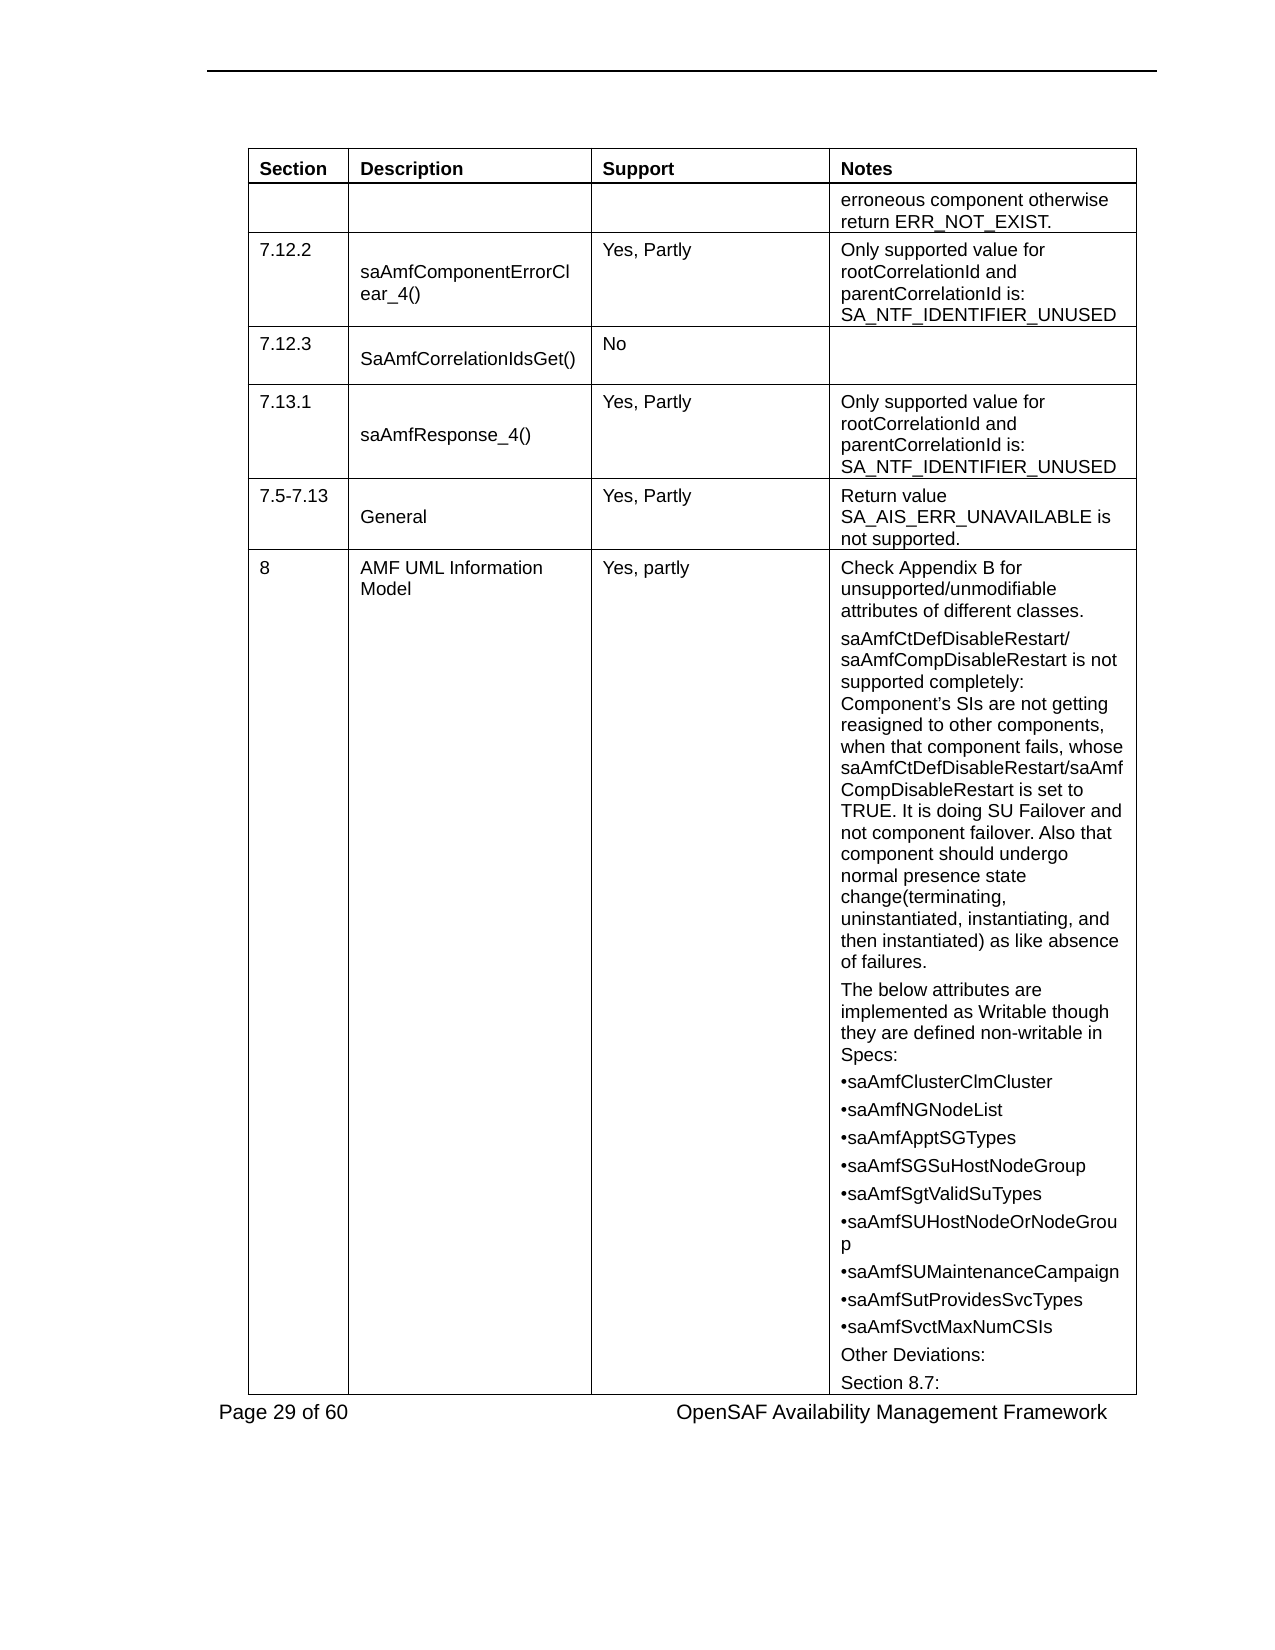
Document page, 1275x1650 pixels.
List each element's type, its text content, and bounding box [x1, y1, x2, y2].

table_cell 7.12.3 [249, 327, 348, 384]
table_cell 7.12.2 [249, 233, 348, 326]
table_cell No [592, 327, 829, 384]
table_cell Only supported value for rootCorrelationId and parentCorrelationId is: SA_NTF_IDENTIFIER_UNUSED [830, 385, 1136, 477]
table_cell [592, 184, 829, 232]
table_header Notes [830, 149, 1136, 182]
table_cell 8 [249, 550, 348, 1393]
table_cell 7.13.1 [249, 385, 348, 477]
table_cell Yes, Partly [592, 385, 829, 477]
table_cell Yes, Partly [592, 479, 829, 549]
table_cell Only supported value for rootCorrelationId and parentCorrelationId is: SA_NTF_IDENTIFIER_UNUSED [830, 233, 1136, 326]
table_cell saAmfComponentErrorClear_4() [349, 233, 591, 326]
table_cell saAmfResponse_4() [349, 385, 591, 477]
table_cell Check Appendix B for unsupported/unmodifiable attributes of different classes. saAmfCtDefDisableRestart/saAmfCompDisableRestart is not supported completely: Component’s SIs are not getting reasigned to other components, when that component fails, whose saAmfCtDefDisableRestart/saAmfCompDisableRestart is set to TRUE. It is doing SU Failover and not component failover. Also that component should undergo normal presence state change(terminating, uninstantiated, instantiating, and then instantiated) as like absence of failures. The below attributes are implemented as Writable though they are defined non-writable in Specs: saAmfClusterClmCluster saAmfNGNodeList saAmfApptSGTypes saAmfSGSuHostNodeGroup saAmfSgtValidSuTypes saAmfSUHostNodeOrNodeGroup saAmfSUMaintenanceCampaign saAmfSutProvidesSvcTypes saAmfSvctMaxNumCSIs Other Deviations: Section 8.7: saAmfClusterStartupTimeout: The timer will stop prematurely when all of the below conditions are achieved: All the configured nodes have joined the cluster. All the SUs eligible for instantiation are moved to either instantiated state (and hence operational state become enable) or moved to instantiation/termination failed state. Admin operations lock, unlock, repaired and unlock-in are supported before Cluster Timer expiry also, other admin operations will get TRY_AGAIN. Before the timer expiry, failover and switchover are not supported. SaAmfNGNodeList : Removing more than one values from attribute saAmfNGNodeList of an object of class "SaAmfNodeGroup" is not supported in one Ccb modify operation. SaAmfNodeClmNode: Since modification of saAmfNodeClmNode is not supported, Amf can't allow to configure it to be empty as Amf node needs this attributes for its functioning. Section 8.9 : saAmfSGMaxActiveSIsperSU : Update is allowed, but assignments are not getting affected. SaAmfSGMaxStandbySIsperSU : Update is allowed, but assignments are not getting affected. saAmfSGAutoRepair and saAmfSgtDefAutoRepair :Though dynamic modification is supported, these attributes will be considered when SU will be failed-over as a single entity i.e. in the context of SU fail-over only. Modification (only increase and not decrease) of saAmfSGNumPrefActiveSUs of SG for NpM model in unlocked state is supported. The modification is limited to increasing value of saAmfSGNumPrefActiveSUs upto 'instantiated spare SUs'. The modification of this attribute for other redundancy model is not supported. Section 8.10: saAmfSUFailover : No support when proxy/proxied configured in SU. During 'SU Fail-over' termination of components will be abrupt and unordered without honoring any component instantiation level. Amf can allow su to be added in unlocked state until and unless either its SG is in locked-in state or hosting node is in locked-in state. Amf can also allow su to be deleted if hosting node is absent, hosting node is in locked-in or sg is in locked-in. SU can be added/deleted in locked-in state. Section 8.11 : In implementation, saAmfSIProtectedbySG is considered as mandatory attribute. Section 8.13.1 : saAmfCtDefQuiescingCompleteTimeout is implemented as mandatory attribute for sa-aware, proxied and pre instantiable component. If saAmfCtDefQuiescingCompleteTimeout is not set, then it is set to saAmfCtDefCallbackTimeout. SaAmfCtDefRecoveryOnError : If configured to SA_AMF_NO_RECOMMENDATION then it is modified to SA_AMF_COMPONENT_FAILOVER by AMF. SaAmfCtRelPathInstantiateCmd : In OpenSAF implementation, it is mandatory for all non proxied local component. SaAmfCtRelPathTerminateCmd : In OpenSAF implementation, it is mandatory for all non proxied local component. SaAmfCtRelPathCleanupCmd : In OpenSAF implementation, it is mandatory for all local (proxied or non proxied). SaAmfCtSwBundle : In OpenSAF implementation this attribute is mandatory for all local non proxied non sa-aware component Section 8.13.1 : The following attributes in class SaAmfCompType are writeable and are taking effect immediately when changed: saAmfCtDefCallbackTimeout saAmfCtDefClcCliTimeout saAmfCtDefRecoveryOnError saAmfCtDefDisableRestart saAmfCtDefQuiescingCompleteT Section 8.13.2 : If saAmfCompAmStartCmdArgv is not configured in component, default value of saAmfCtDefAmStartCmdArgv is set in OpenSAF implementation. If saAmfCompAmStopCmdArgv is not configured in component, default value of saAmfCtDefAmStopCmdArgv is set in OpenSAF implementation. Section 8.14: The following attributes in class SaAmfHealthcheckType are writeable and are taking effect immediately when changed: saAmfHctDefPeriod saAmfHctDefMaxDuration [830, 550, 1136, 1393]
table_cell Yes, partly [592, 550, 829, 1393]
table_cell [249, 184, 348, 232]
table_header Support [592, 149, 829, 182]
table_cell 7.5-7.13 [249, 479, 348, 549]
table_cell Return value SA_AIS_ERR_UNAVAILABLE is not supported. [830, 479, 1136, 549]
table_header Description [349, 149, 591, 182]
table_cell General [349, 479, 591, 549]
table_cell [830, 327, 1136, 384]
table_cell erroneous component otherwise return ERR_NOT_EXIST. [830, 184, 1136, 232]
table_cell Yes, Partly [592, 233, 829, 326]
table_header Section [249, 149, 348, 182]
table_cell AMF UML Information Model [349, 550, 591, 1393]
table_cell [349, 184, 591, 232]
table_cell SaAmfCorrelationIdsGet() [349, 327, 591, 384]
